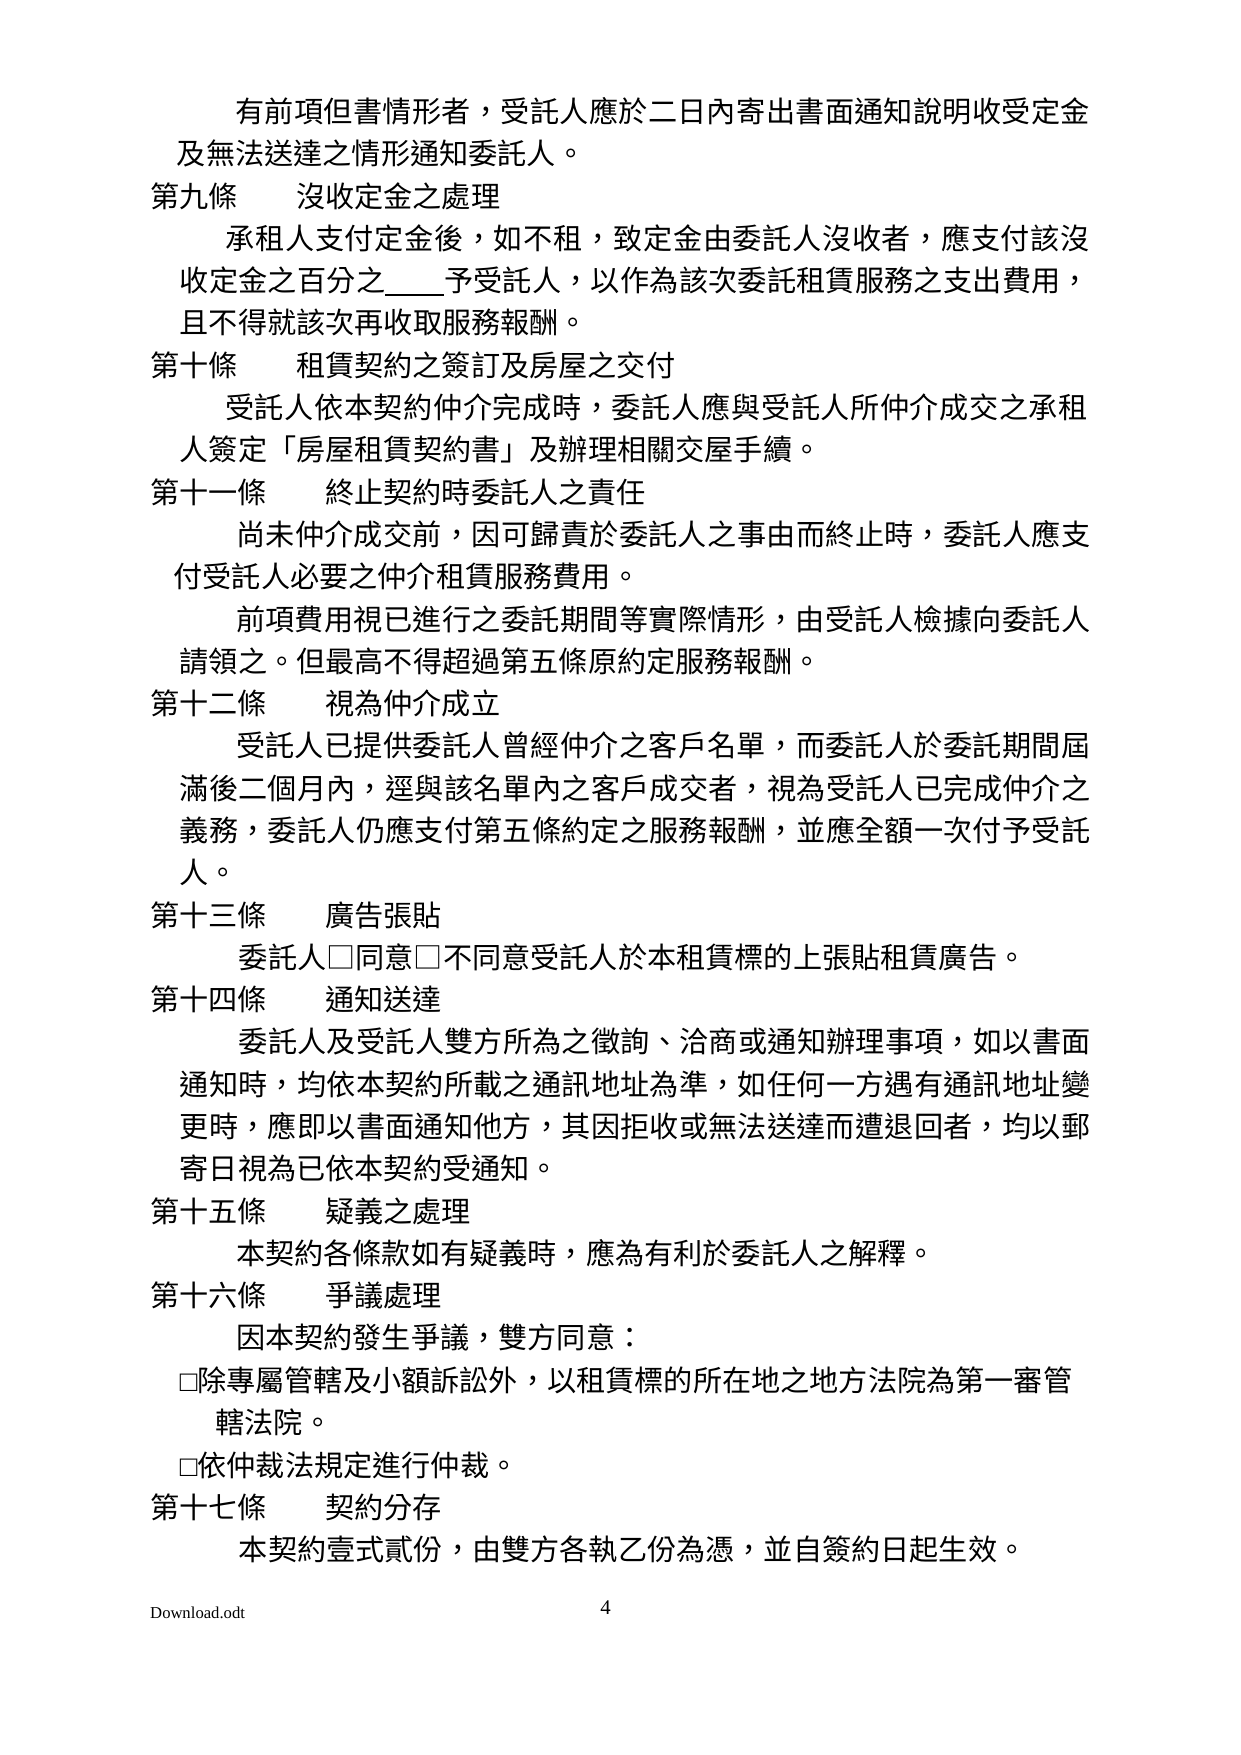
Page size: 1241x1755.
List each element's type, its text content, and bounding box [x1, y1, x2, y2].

text 本契約壹式貳份，由雙方各執乙份為憑，並自簽約日起生效。 [173, 1527, 1090, 1569]
text 委託人□同意□不同意受託人於本租賃標的上張貼租賃廣告。 [150, 934, 1090, 977]
text 前項費用視已進行之委託期間等實際情形，由受託人檢據向委託人請領之。但最高不得超過第五條原約定服務報酬。 [179, 596, 1090, 681]
text 第十一條 終止契約時委託人之責任 [150, 469, 1090, 512]
text 本契約各條款如有疑義時，應為有利於委託人之解釋。 [173, 1231, 1090, 1273]
text 第九條 沒收定金之處理 [150, 173, 1090, 216]
text □依仲裁法規定進行仲裁。 [150, 1442, 1090, 1484]
text 尚未仲介成交前，因可歸責於委託人之事由而終止時，委託人應支付受託人必要之仲介租賃服務費用。 [173, 512, 1090, 596]
text 受託人已提供委託人曾經仲介之客戶名單，而委託人於委託期間屆滿後二個月內，逕與該名單內之客戶成交者，視為受託人已完成仲介之義務，委託人仍應支付第五條約定之服務報酬，並應全額一次付予受託人。 [179, 723, 1090, 892]
text 第十三條 廣告張貼 [150, 892, 1090, 934]
text 第十四條 通知送達 [150, 977, 1090, 1019]
text 第十五條 疑義之處理 [150, 1188, 1090, 1231]
text 第十條 租賃契約之簽訂及房屋之交付 [150, 342, 1090, 385]
text □除專屬管轄及小額訴訟外，以租賃標的所在地之地方法院為第一審管轄法院。 [179, 1357, 1090, 1442]
text 第十二條 視為仲介成立 [150, 681, 1090, 723]
text 委託人及受託人雙方所為之徵詢、洽商或通知辦理事項，如以書面通知時，均依本契約所載之通訊地址為準，如任何一方遇有通訊地址變更時，應即以書面通知他方，其因拒收或無法送達而遭退回者，均以郵寄日視為已依本契約受通知。 [179, 1019, 1090, 1188]
text 第十七條 契約分存 [150, 1484, 1090, 1527]
text 第十六條 爭議處理 [150, 1273, 1090, 1315]
text 有前項但書情形者，受託人應於二日內寄出書面通知說明收受定金及無法送達之情形通知委託人。 [177, 89, 1090, 173]
text 受託人依本契約仲介完成時，委託人應與受託人所仲介成交之承租人簽定「房屋租賃契約書」及辦理相關交屋手續。 [179, 385, 1090, 469]
text 因本契約發生爭議，雙方同意： [228, 1315, 1090, 1357]
text 承租人支付定金後，如不租，致定金由委託人沒收者，應支付該沒收定金之百分之 予受託人，以作為該次委託租賃服務之支出費用，且不得就該次再收取服務報酬。 [179, 216, 1090, 342]
